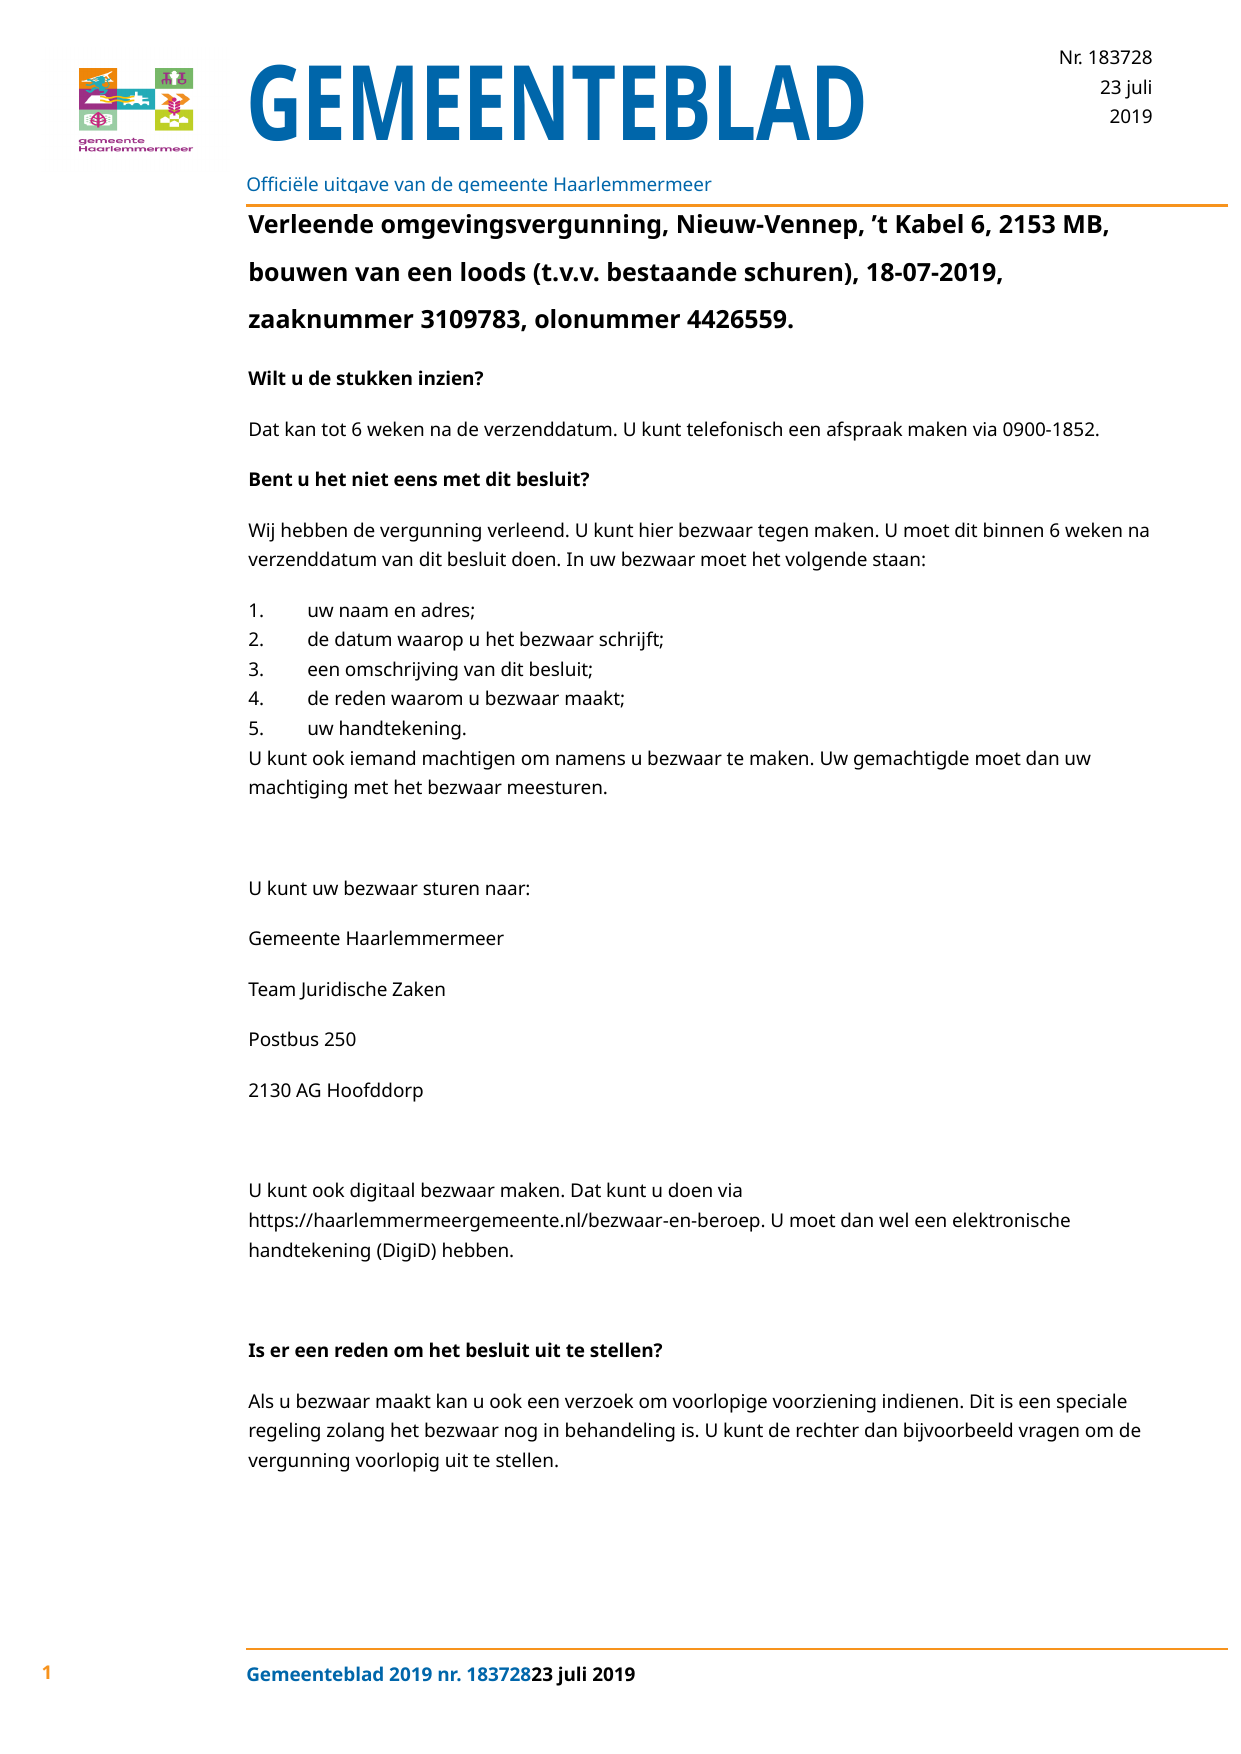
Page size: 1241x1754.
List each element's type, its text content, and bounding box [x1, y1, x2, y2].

text Verleende omgevingsvergunning, Nieuw-Vennep, ’t Kabel 6, 2153 MB, bouwen van een loods (t.v.v. bestaande schuren), 18-07-2019, zaaknummer 3109783, olonummer 4426559. [248, 207, 1152, 336]
text U kunt uw bezwaar sturen naar: [248, 875, 1152, 901]
text Gemeente Haarlemmermeer [248, 926, 1152, 951]
text Wilt u de stukken inzien? [248, 366, 1152, 391]
text Postbus 250 [248, 1026, 1152, 1052]
text Bent u het niet eens met dit besluit? [248, 466, 1152, 492]
list de reden waarom u bezwaar maakt; [248, 686, 1152, 711]
picture [41, 47, 231, 172]
text Is er een reden om het besluit uit te stellen? [248, 1338, 1152, 1363]
list een omschrijving van dit besluit; [248, 656, 1152, 682]
text U kunt ook digitaal bezwaar maken. Dat kunt u doen via https://haarlemmermeergemeente.nl/bezwaar-en-beroep. U moet dan wel een elektronische handtekening (DigiD) hebben. [248, 1178, 1152, 1262]
text 2130 AG Hoofddorp [248, 1077, 1152, 1102]
text Als u bezwaar maakt kan u ook een verzoek om voorlopige voorziening indienen. Dit is een speciale regeling zolang het bezwaar nog in behandeling is. U kunt de rechter dan bijvoorbeeld vragen om de vergunning voorlopig uit te stellen. [248, 1388, 1152, 1473]
list uw handtekening. [248, 715, 1152, 741]
list uw naam en adres; [248, 597, 1152, 622]
text U kunt ook iemand machtigen om namens u bezwaar te maken. Uw gemachtigde moet dan uw machtiging met het bezwaar meesturen. [248, 745, 1152, 800]
text Wij hebben de vergunning verleend. U kunt hier bezwaar tegen maken. U moet dit binnen 6 weken na verzenddatum van dit besluit doen. In uw bezwaar moet het volgende staan: [248, 517, 1152, 572]
text Dat kan tot 6 weken na de verzenddatum. U kunt telefonisch een afspraak maken via 0900-1852. [248, 416, 1152, 442]
list de datum waarop u het bezwaar schrijft; [248, 626, 1152, 652]
text Team Juridische Zaken [248, 976, 1152, 1002]
